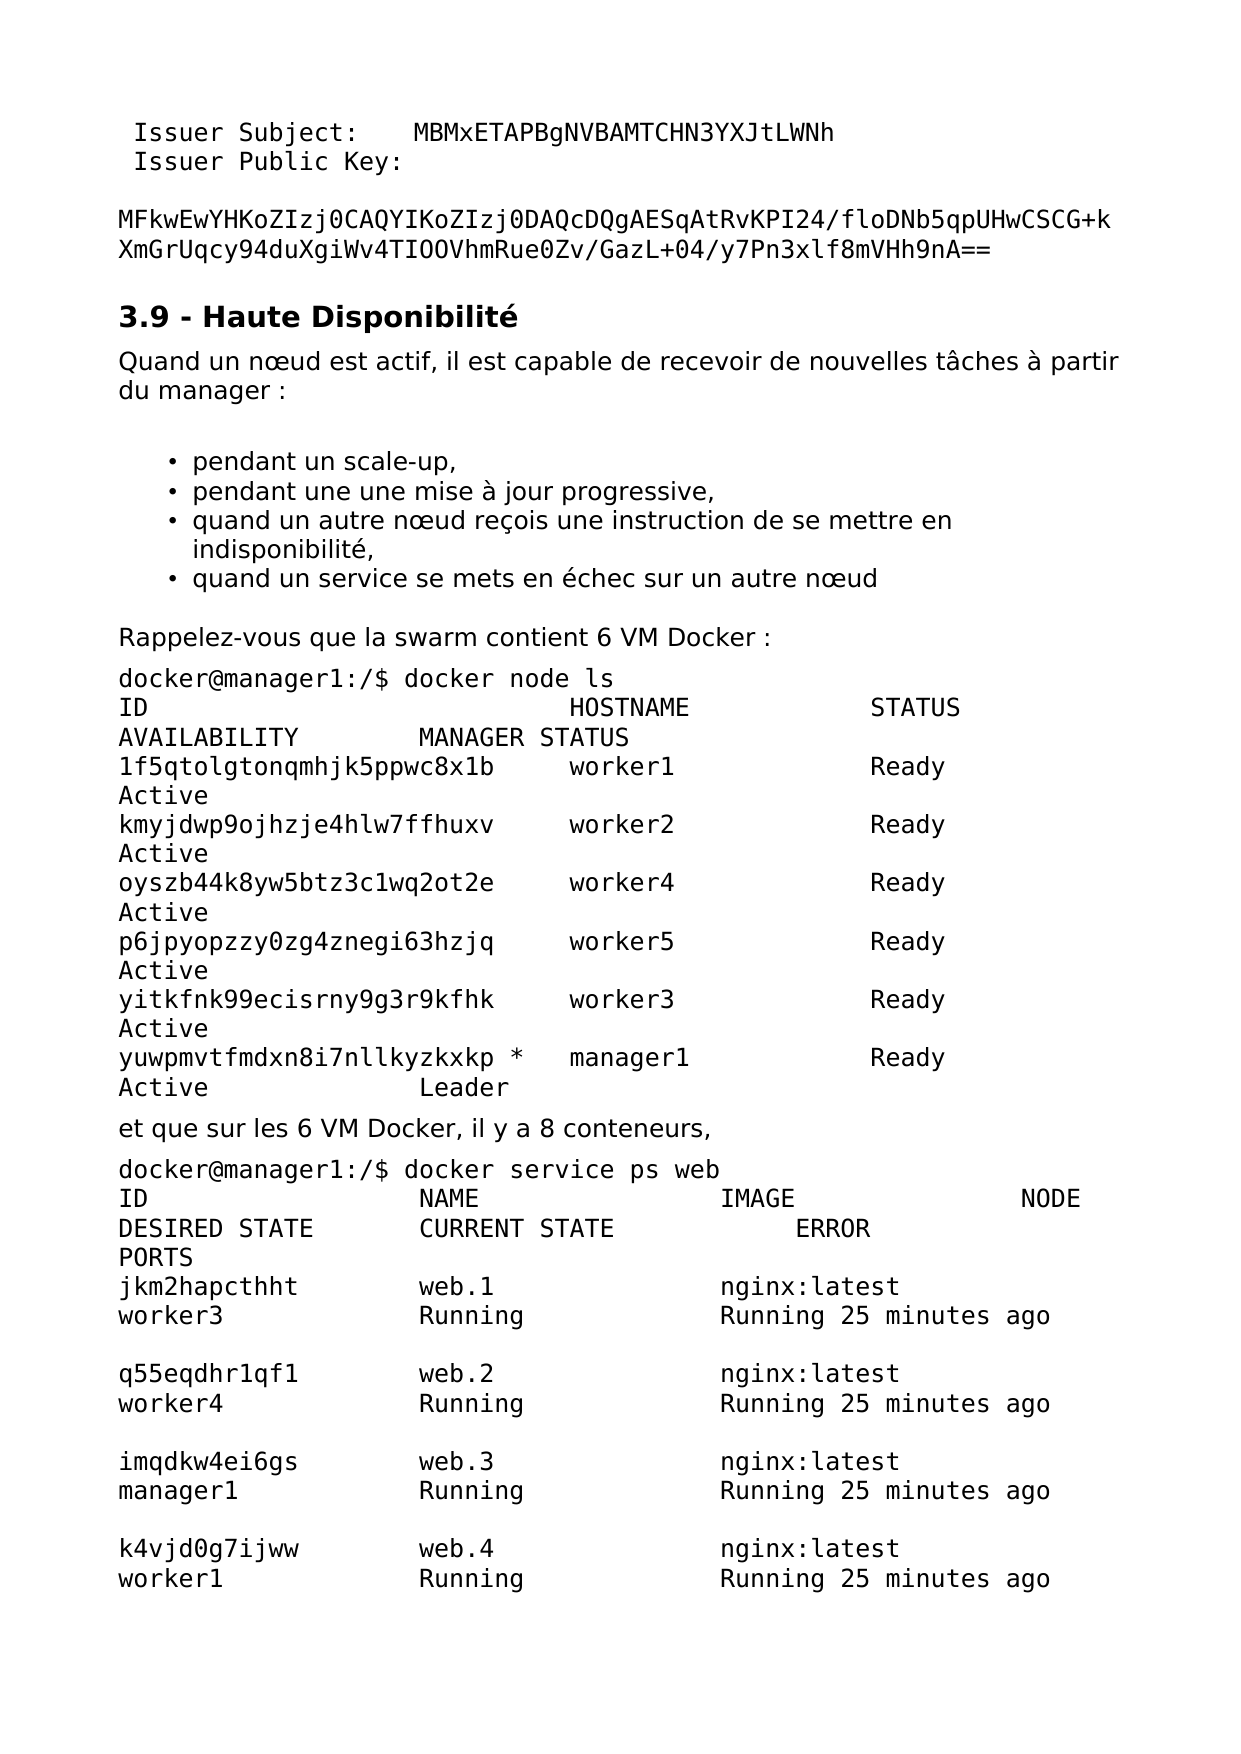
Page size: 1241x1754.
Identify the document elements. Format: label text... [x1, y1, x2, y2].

text Rappelez-vous que la swarm contient 6 VM Docker : [118, 623, 1122, 652]
text Issuer Subject: MBMxETAPBgNVBAMTCHN3YXJtLWNh Issuer Public Key: MFkwEwYHKoZIzj0CAQYIKoZIzj0DAQcDQgAESqAtRvKPI24/floDNb5qpUHwCSCG+kXmGrUqcy94duXgiWv4TIOOVhmRue0Zv/GazL+04/y7Pn3xlf8mVHh9nA== [118, 118, 1122, 264]
subtitle 3.9 - Haute Disponibilité [118, 301, 1122, 335]
text docker@manager1:/$ docker service ps web ID NAME IMAGE NODE DESIRED STATE CURRENT STATE ERROR PORTS jkm2hapcthht web.1 nginx:latest worker3 Running Running 25 minutes ago q55eqdhr1qf1 web.2 nginx:latest worker4 Running Running 25 minutes ago imqdkw4ei6gs web.3 nginx:latest manager1 Running Running 25 minutes ago k4vjd0g7ijww web.4 nginx:latest worker1 Running Running 25 minutes ago [118, 1155, 1122, 1622]
text docker@manager1:/$ docker node ls ID HOSTNAME STATUS AVAILABILITY MANAGER STATUS 1f5qtolgtonqmhjk5ppwc8x1b worker1 Ready Active kmyjdwp9ojhzje4hlw7ffhuxv worker2 Ready Active oyszb44k8yw5btz3c1wq2ot2e worker4 Ready Active p6jpyopzzy0zg4znegi63hzjq worker5 Ready Active yitkfnk99ecisrny9g3r9kfhk worker3 Ready Active yuwpmvtfmdxn8i7nllkyzkxkp * manager1 Ready Active Leader [118, 664, 1122, 1102]
list pendant un scale-up, [177, 447, 1122, 477]
list pendant une une mise à jour progressive, [177, 477, 1122, 506]
text Quand un nœud est actif, il est capable de recevoir de nouvelles tâches à partir du manager : [118, 347, 1122, 406]
text et que sur les 6 VM Docker, il y a 8 conteneurs, [118, 1114, 1122, 1143]
list quand un service se mets en échec sur un autre nœud [177, 564, 1122, 593]
list quand un autre nœud reçois une instruction de se mettre en indisponibilité, [177, 506, 1122, 564]
